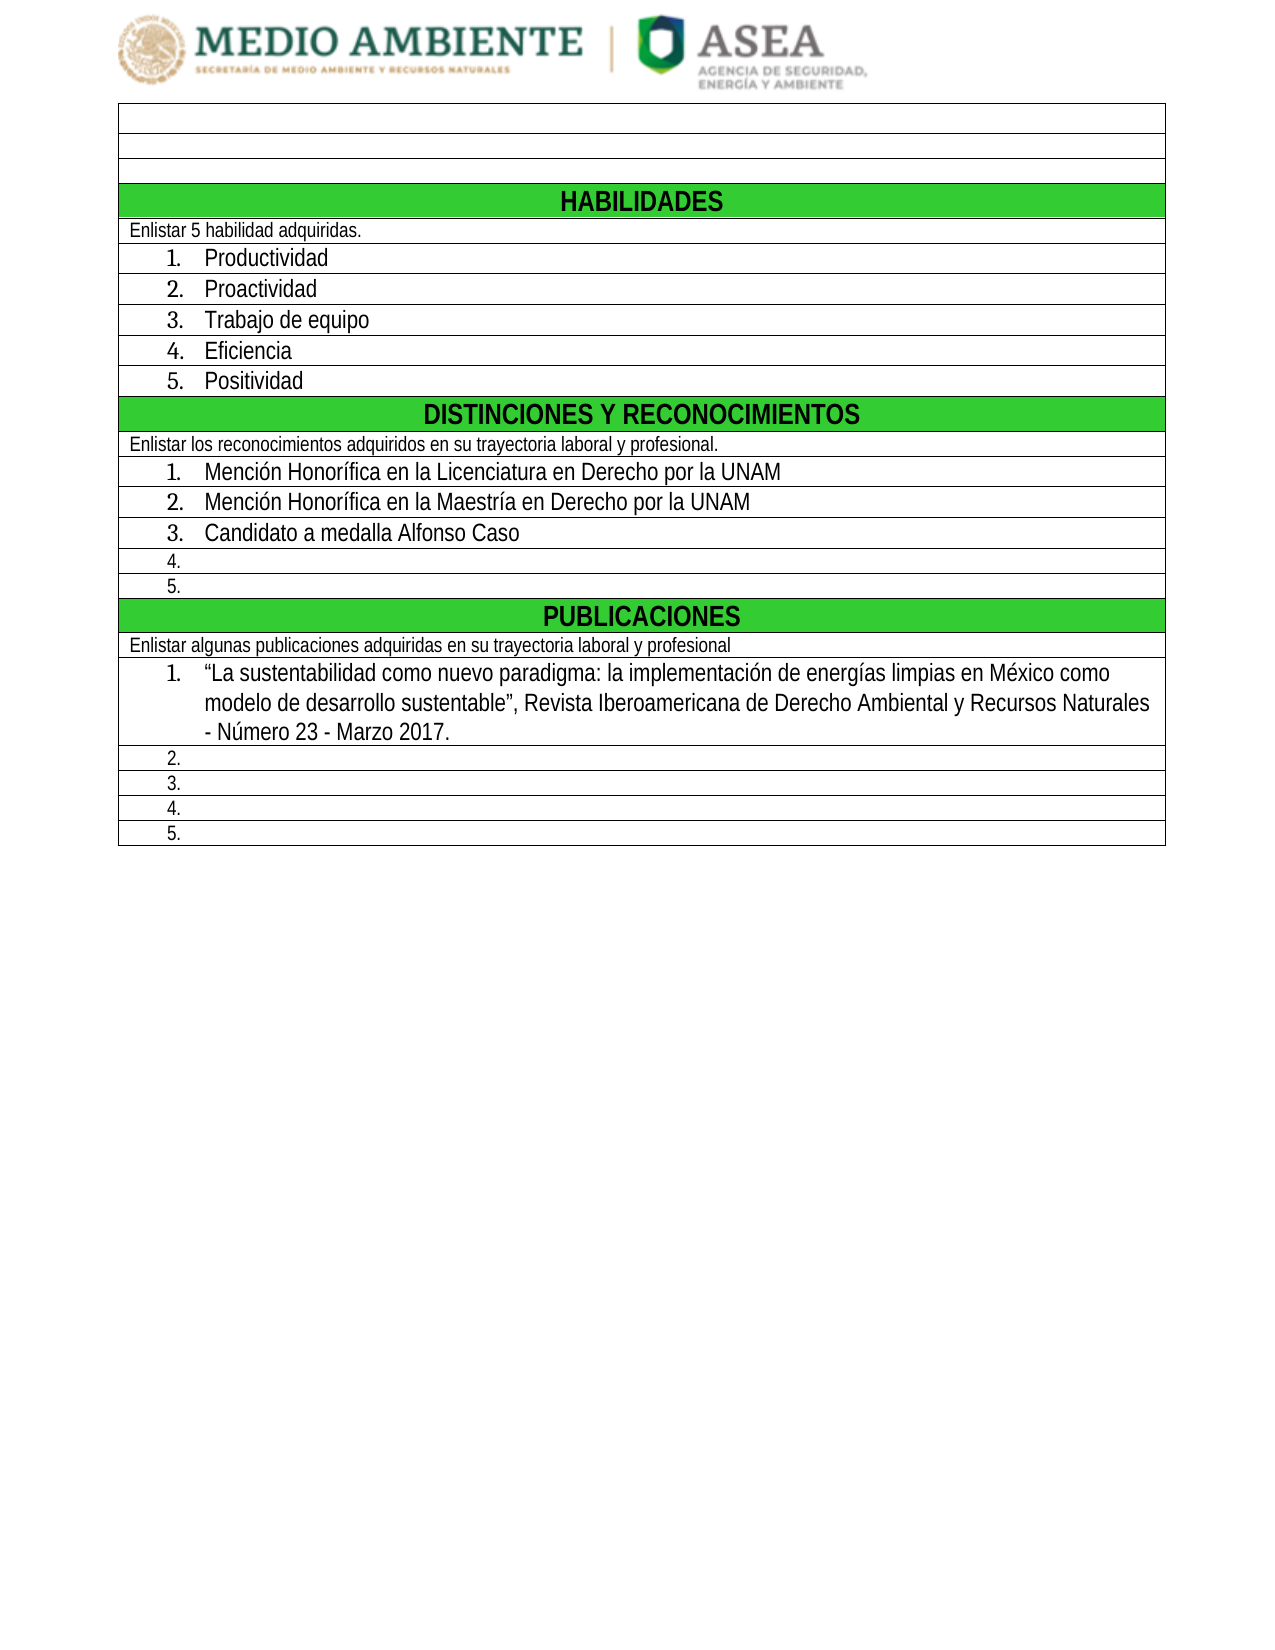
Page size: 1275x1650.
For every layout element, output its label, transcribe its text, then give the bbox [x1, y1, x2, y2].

table_cell Candidato a medalla Alfonso Caso [119, 518, 1165, 548]
table_cell Mención Honorífica en la Licenciatura en Derecho por la UNAM [119, 457, 1165, 486]
table_cell Mención Honorífica en la Maestría en Derecho por la UNAM [119, 487, 1165, 517]
table_cell Trabajo de equipo [119, 305, 1165, 334]
table_cell Productividad [119, 244, 1165, 273]
table_cell [119, 574, 1165, 598]
table_cell Eficiencia [119, 336, 1165, 365]
table_cell Proactividad [119, 274, 1165, 304]
table_cell [119, 159, 1165, 183]
table_cell [119, 104, 1165, 133]
table_cell Enlistar 5 habilidad adquiridas. [119, 219, 1165, 242]
table_cell Enlistar los reconocimientos adquiridos en su trayectoria laboral y profesional. [119, 432, 1165, 456]
table_cell [119, 771, 1165, 795]
table_cell [119, 746, 1165, 770]
table_cell [119, 796, 1165, 820]
table_cell Enlistar algunas publicaciones adquiridas en su trayectoria laboral y profesional [119, 633, 1165, 657]
table_cell DISTINCIONES Y RECONOCIMIENTOS [119, 397, 1165, 431]
table_cell PUBLICACIONES [119, 599, 1165, 632]
table_cell Positividad [119, 366, 1165, 396]
table_cell [119, 549, 1165, 573]
table_cell “La sustentabilidad como nuevo paradigma: la implementación de energías limpias en México como modelo de desarrollo sustentable”, Revista Iberoamericana de Derecho Ambiental y Recursos Naturales - Número 23 - Marzo 2017. [119, 658, 1165, 745]
table_cell [119, 821, 1165, 845]
table_cell [119, 134, 1165, 158]
table_cell HABILIDADES [119, 184, 1165, 217]
